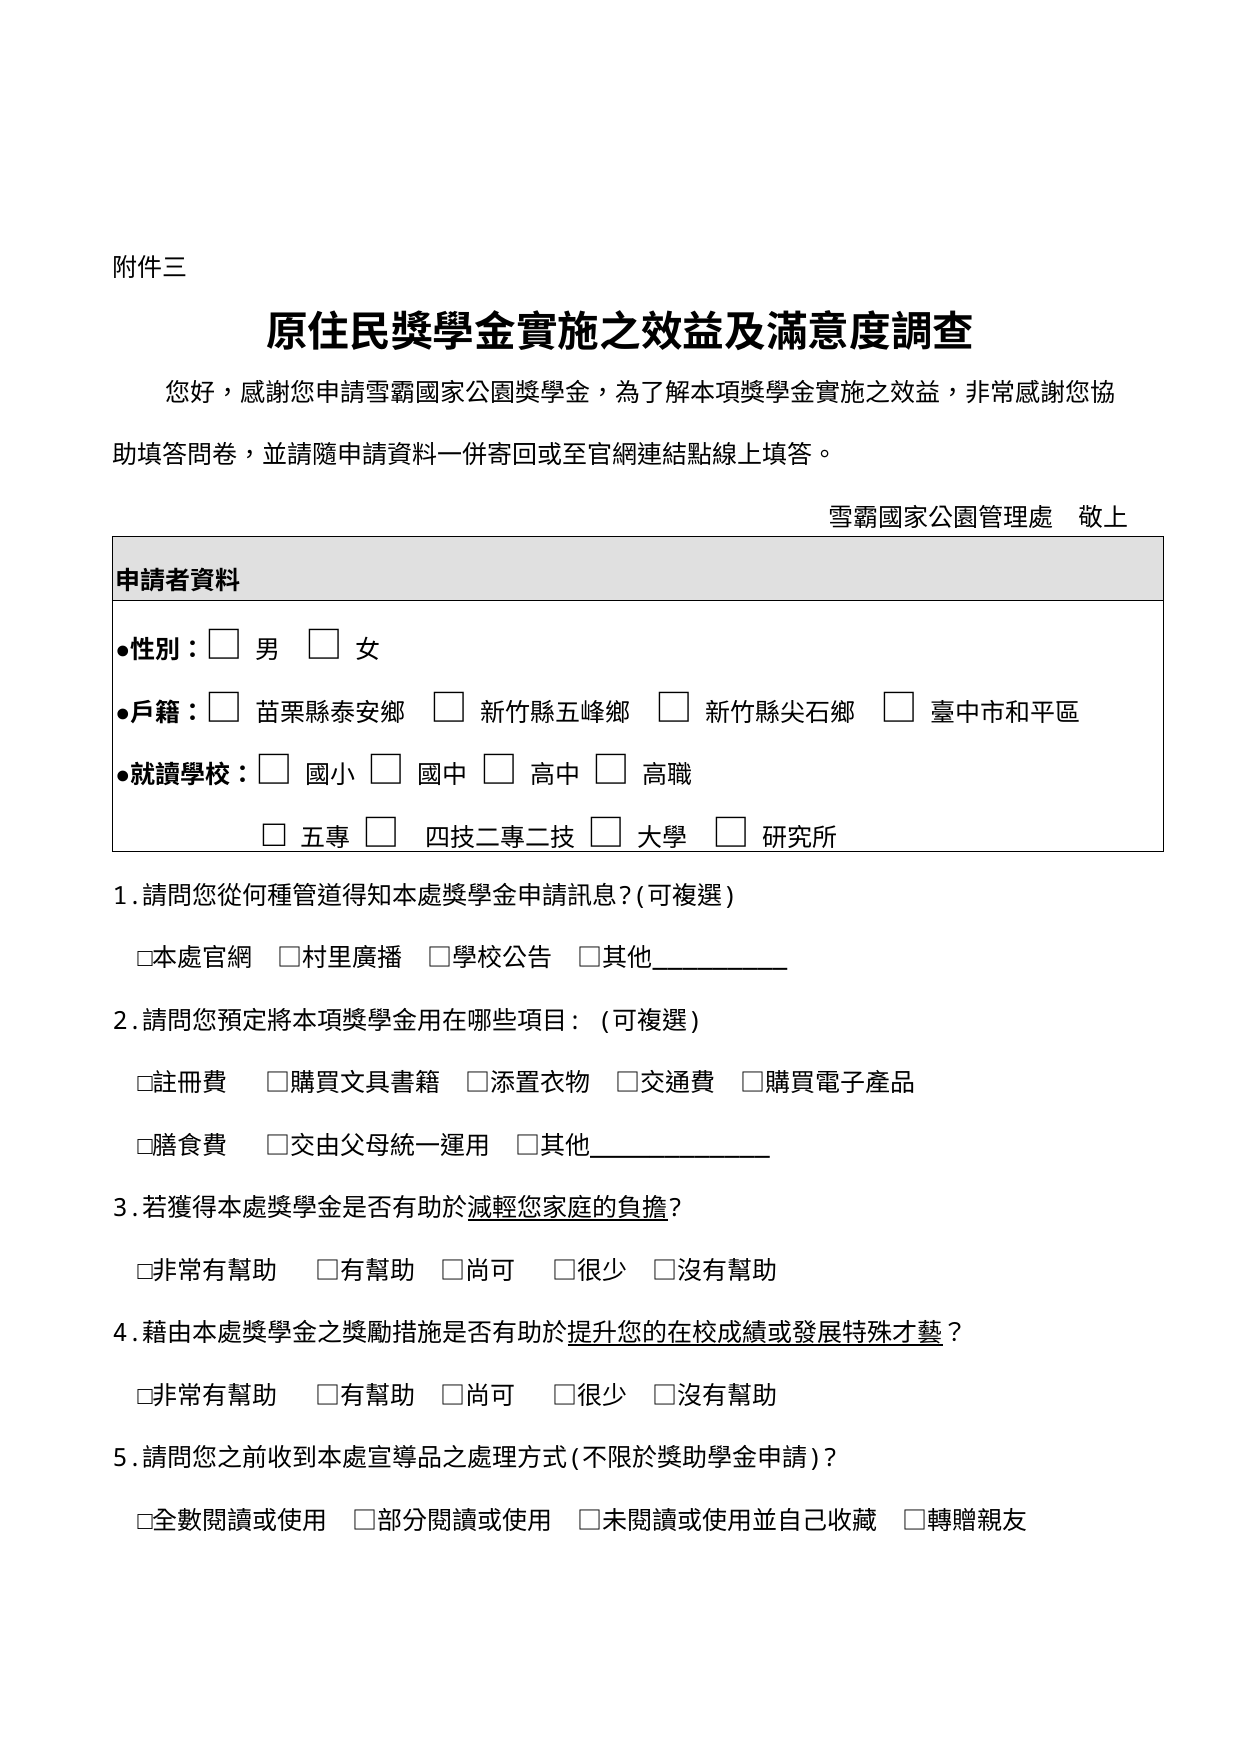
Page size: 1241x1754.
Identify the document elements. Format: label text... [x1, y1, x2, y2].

text □膳食費 □交由父母統一運用 □其他____________ [137, 1102, 1128, 1164]
table_cell ●性別：□ 男 □ 女 ●戶籍：□ 苗栗縣泰安鄉 □ 新竹縣五峰鄉 □ 新竹縣尖石鄉 □ 臺中市和平區 ●就讀學校：□ 國小 □ 國中 □ 高中 □ 高職 □ 五專 □ 四技二專二技 □ 大學 □ 研究所 [113, 601, 1163, 851]
text 1.請問您從何種管道得知本處獎學金申請訊息?(可複選) [112, 852, 1128, 914]
text 2.請問您預定將本項獎學金用在哪些項目: (可複選) [112, 977, 1128, 1039]
text 附件三 [112, 224, 1128, 286]
table_header 申請者資料 [113, 537, 1163, 600]
text 4.藉由本處獎學金之獎勵措施是否有助於提升您的在校成績或發展特殊才藝？ [112, 1289, 1128, 1352]
text 雪霸國家公園管理處 敬上 [112, 474, 1128, 536]
text □非常有幫助 □有幫助 □尚可 □很少 □沒有幫助 [137, 1352, 1128, 1414]
text 您好，感謝您申請雪霸國家公園獎學金，為了解本項獎學金實施之效益，非常感謝您協助填答問卷，並請隨申請資料一併寄回或至官網連結點線上填答。 [112, 349, 1128, 474]
text □非常有幫助 □有幫助 □尚可 □很少 □沒有幫助 [137, 1227, 1128, 1289]
text 3.若獲得本處獎學金是否有助於減輕您家庭的負擔? [112, 1164, 1128, 1227]
text □全數閱讀或使用 □部分閱讀或使用 □未閱讀或使用並自己收藏 □轉贈親友 [137, 1477, 1128, 1539]
text 5.請問您之前收到本處宣導品之處理方式(不限於獎助學金申請)? [112, 1414, 1128, 1477]
text 原住民獎學金實施之效益及滿意度調查 [112, 286, 1128, 349]
text □註冊費 □購買文具書籍 □添置衣物 □交通費 □購買電子產品 [137, 1039, 1128, 1102]
text □本處官網 □村里廣播 □學校公告 □其他_________ [137, 914, 1128, 977]
